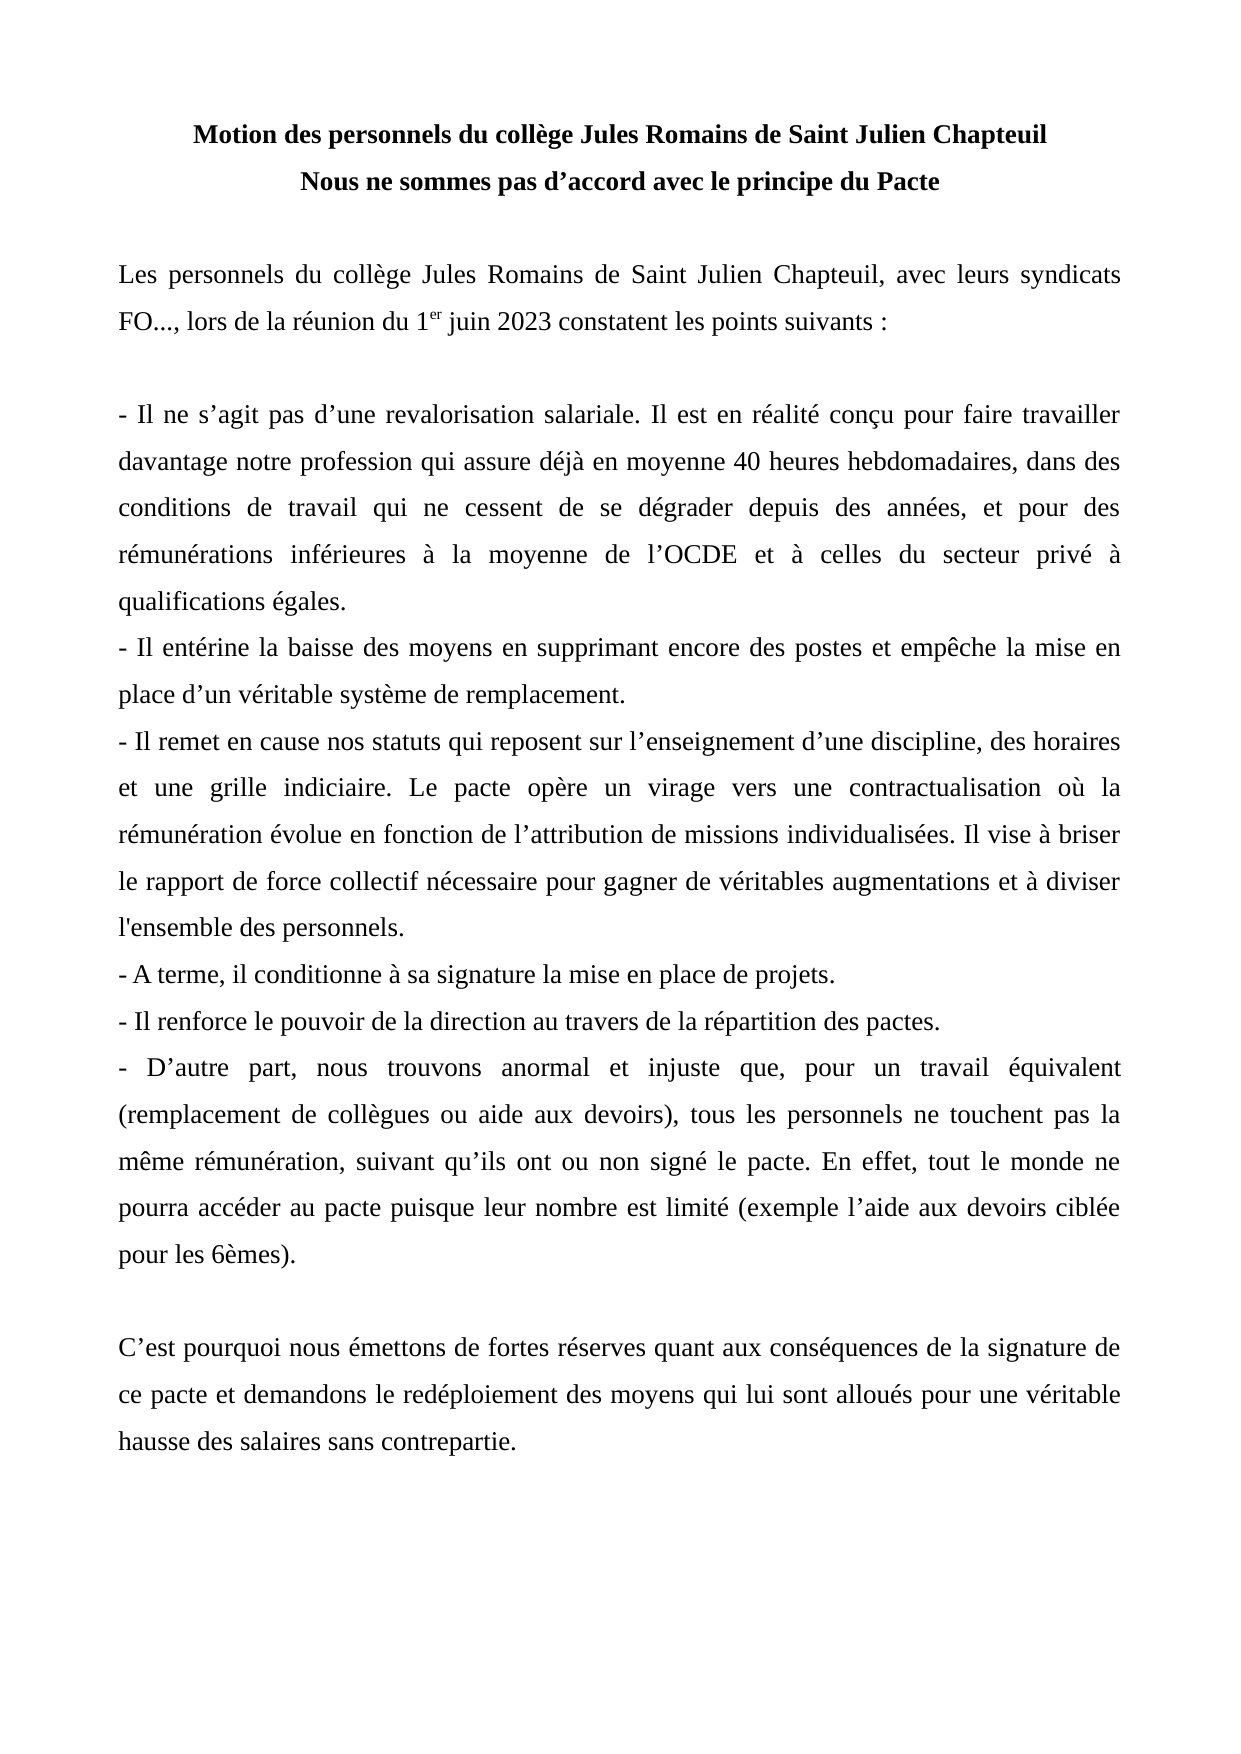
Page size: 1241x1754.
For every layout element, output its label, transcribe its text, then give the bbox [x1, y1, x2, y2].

text Motion des personnels du collège Jules Romains de Saint Julien Chapteuil [118, 118, 1122, 149]
text - Il remet en cause nos statuts qui reposent sur l’enseignement d’une discipline, des horaires et une grille indiciaire. Le pacte opère un virage vers une contractualisation où la rémunération évolue en fonction de l’attribution de missions individualisées. Il vise à briser le rapport de force collectif nécessaire pour gagner de véritables augmentations et à diviser l'ensemble des personnels. [118, 725, 1122, 943]
text C’est pourquoi nous émettons de fortes réserves quant aux conséquences de la signature de ce pacte et demandons le redéploiement des moyens qui lui sont alloués pour une véritable hausse des salaires sans contrepartie. [118, 1331, 1122, 1456]
text Nous ne sommes pas d’accord avec le principe du Pacte [118, 165, 1122, 196]
text - Il renforce le pouvoir de la direction au travers de la répartition des pactes. [118, 1005, 1122, 1036]
text - A terme, il conditionne à sa signature la mise en place de projets. [118, 958, 1122, 989]
text Les personnels du collège Jules Romains de Saint Julien Chapteuil, avec leurs syndicats FO..., lors de la réunion du 1er juin 2023 constatent les points suivants : [118, 258, 1122, 336]
text - Il entérine la baisse des moyens en supprimant encore des postes et empêche la mise en place d’un véritable système de remplacement. [118, 631, 1122, 709]
text - Il ne s’agit pas d’une revalorisation salariale. Il est en réalité conçu pour faire travailler davantage notre profession qui assure déjà en moyenne 40 heures hebdomadaires, dans des conditions de travail qui ne cessent de se dégrader depuis des années, et pour des rémunérations inférieures à la moyenne de l’OCDE et à celles du secteur privé à qualifications égales. [118, 398, 1122, 616]
text - D’autre part, nous trouvons anormal et injuste que, pour un travail équivalent (remplacement de collègues ou aide aux devoirs), tous les personnels ne touchent pas la même rémunération, suivant qu’ils ont ou non signé le pacte. En effet, tout le monde ne pourra accéder au pacte puisque leur nombre est limité (exemple l’aide aux devoirs ciblée pour les 6èmes). [118, 1051, 1122, 1269]
